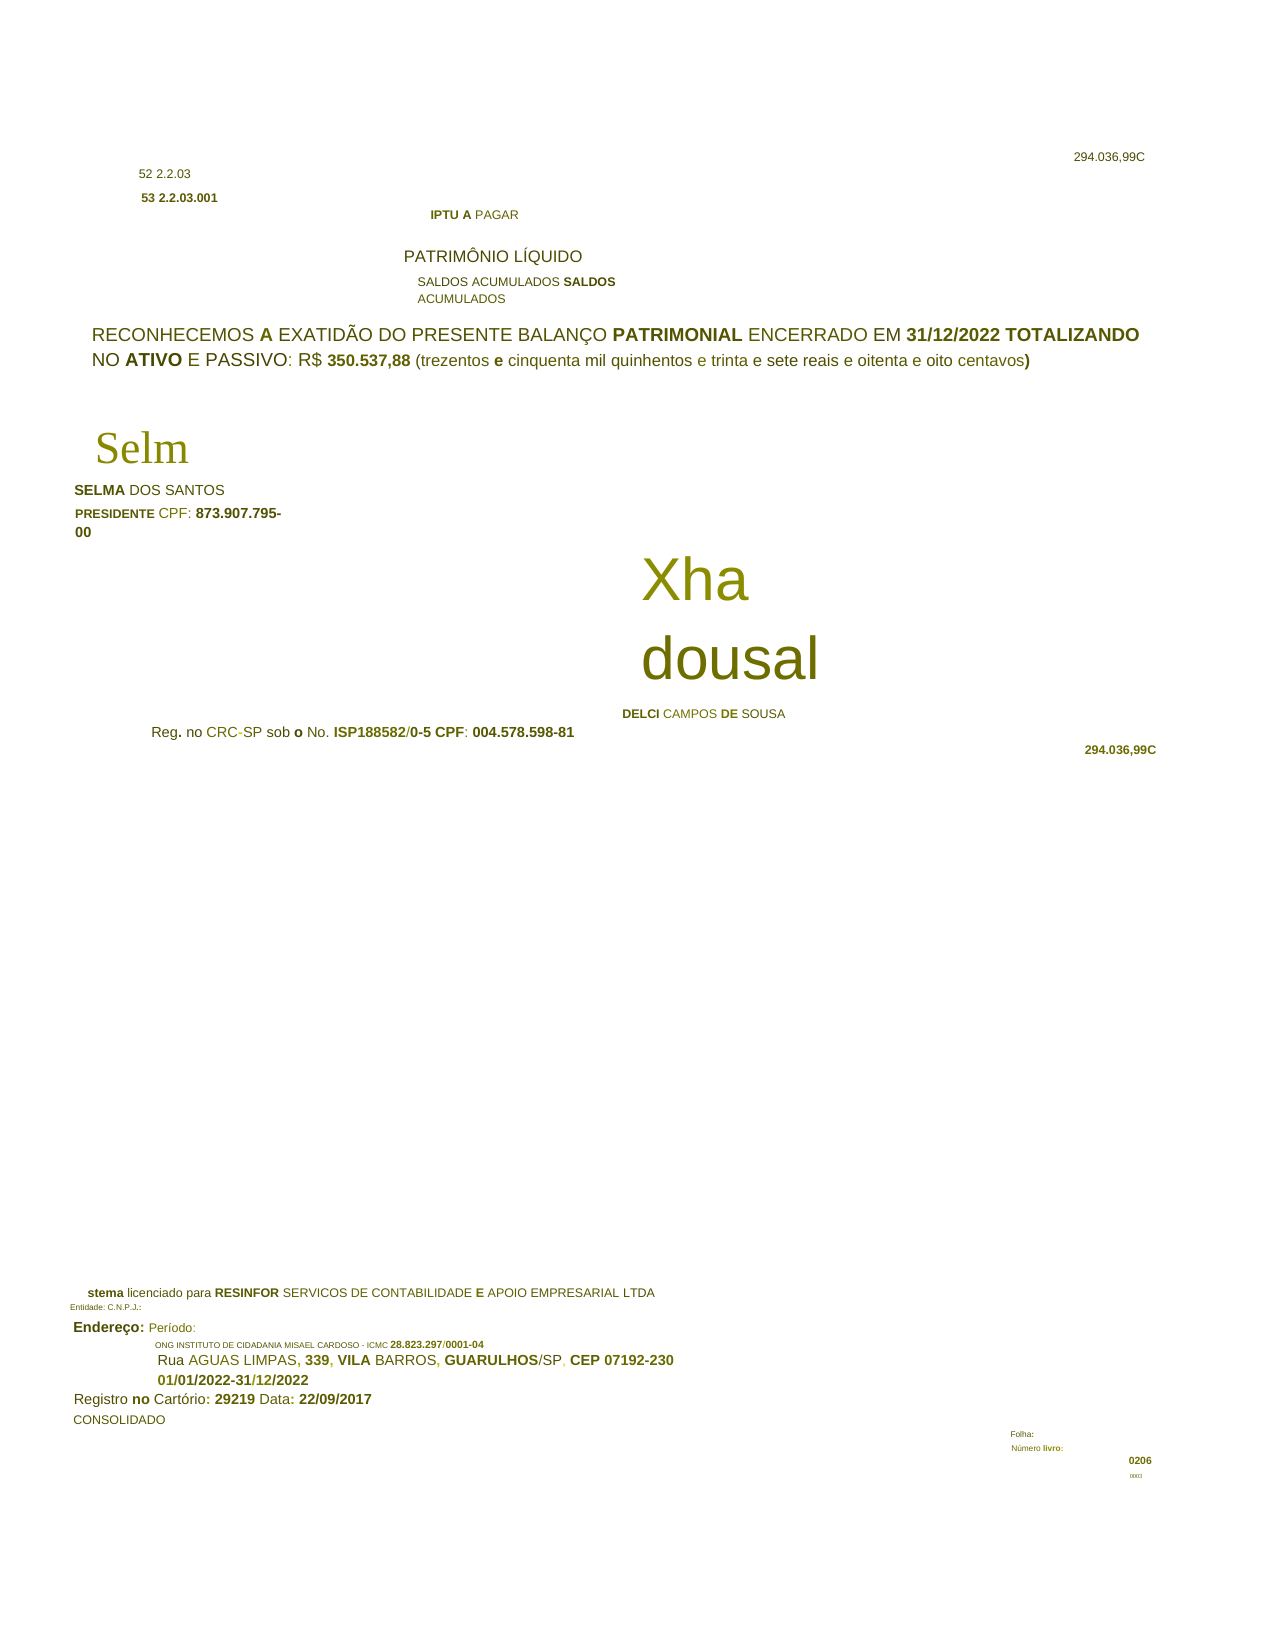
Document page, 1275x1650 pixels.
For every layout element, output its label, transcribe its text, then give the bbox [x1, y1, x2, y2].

text IPTU A PAGAR [430, 207, 591, 222]
text Selm [94, 421, 283, 473]
text Número livro: [1011, 1443, 1163, 1453]
text 52 2.2.03 [138, 166, 279, 181]
text Entidade: C.N.P.J.: [70, 1302, 206, 1312]
text Rua AGUAS LIMPAS, 339, VILA BARROS, GUARULHOS/SP, CEP 07192-230 01/01/2022-31/12/2022 [157, 1352, 678, 1388]
text PATRIMÔNIO LÍQUIDO [403, 247, 634, 266]
text stema licenciado para RESINFOR SERVICOS DE CONTABILIDADE E APOIO EMPRESARIAL LTDA [87, 1286, 733, 1300]
text Reg. no CRC-SP sob o No. ISP188582/0-5 CPF: 004.578.598-81 [151, 723, 996, 740]
text 0206 [1128, 1454, 1230, 1466]
text 53 2.2.03.001 [141, 191, 301, 205]
text ONG INSTITUTO DE CIDADANIA MISAEL CARDOSO - ICMC 28.823.297/0001-04 [155, 1338, 622, 1350]
text 294.036,99C [1073, 150, 1233, 164]
text RECONHECEMOS A EXATIDÃO DO PRESENTE BALANÇO PATRIMONIAL ENCERRADO EM 31/12/2022 TOTALIZANDO NO ATIVO E PASSIVO: R$ 350.537,88 (trezentos e cinquenta mil quinhentos e trinta e sete reais e oitenta e oito centavos) [92, 324, 1143, 370]
text Folha: [1010, 1429, 1118, 1439]
text Xha dousal [641, 543, 896, 693]
text PRESIDENTE CPF: 873.907.795-00 [75, 505, 289, 541]
text CONSOLIDADO [73, 1413, 237, 1427]
text SELMA DOS SANTOS [74, 481, 288, 498]
text 0003 [1129, 1473, 1230, 1480]
text DELCI CAMPOS DE SOUSA [622, 706, 878, 721]
text SALDOS ACUMULADOS SALDOS ACUMULADOS [417, 275, 644, 306]
text Endereço: Período: [73, 1319, 202, 1336]
text Registro no Cartório: 29219 Data: 22/09/2017 [73, 1391, 423, 1407]
text 294.036,99C [1084, 743, 1232, 757]
